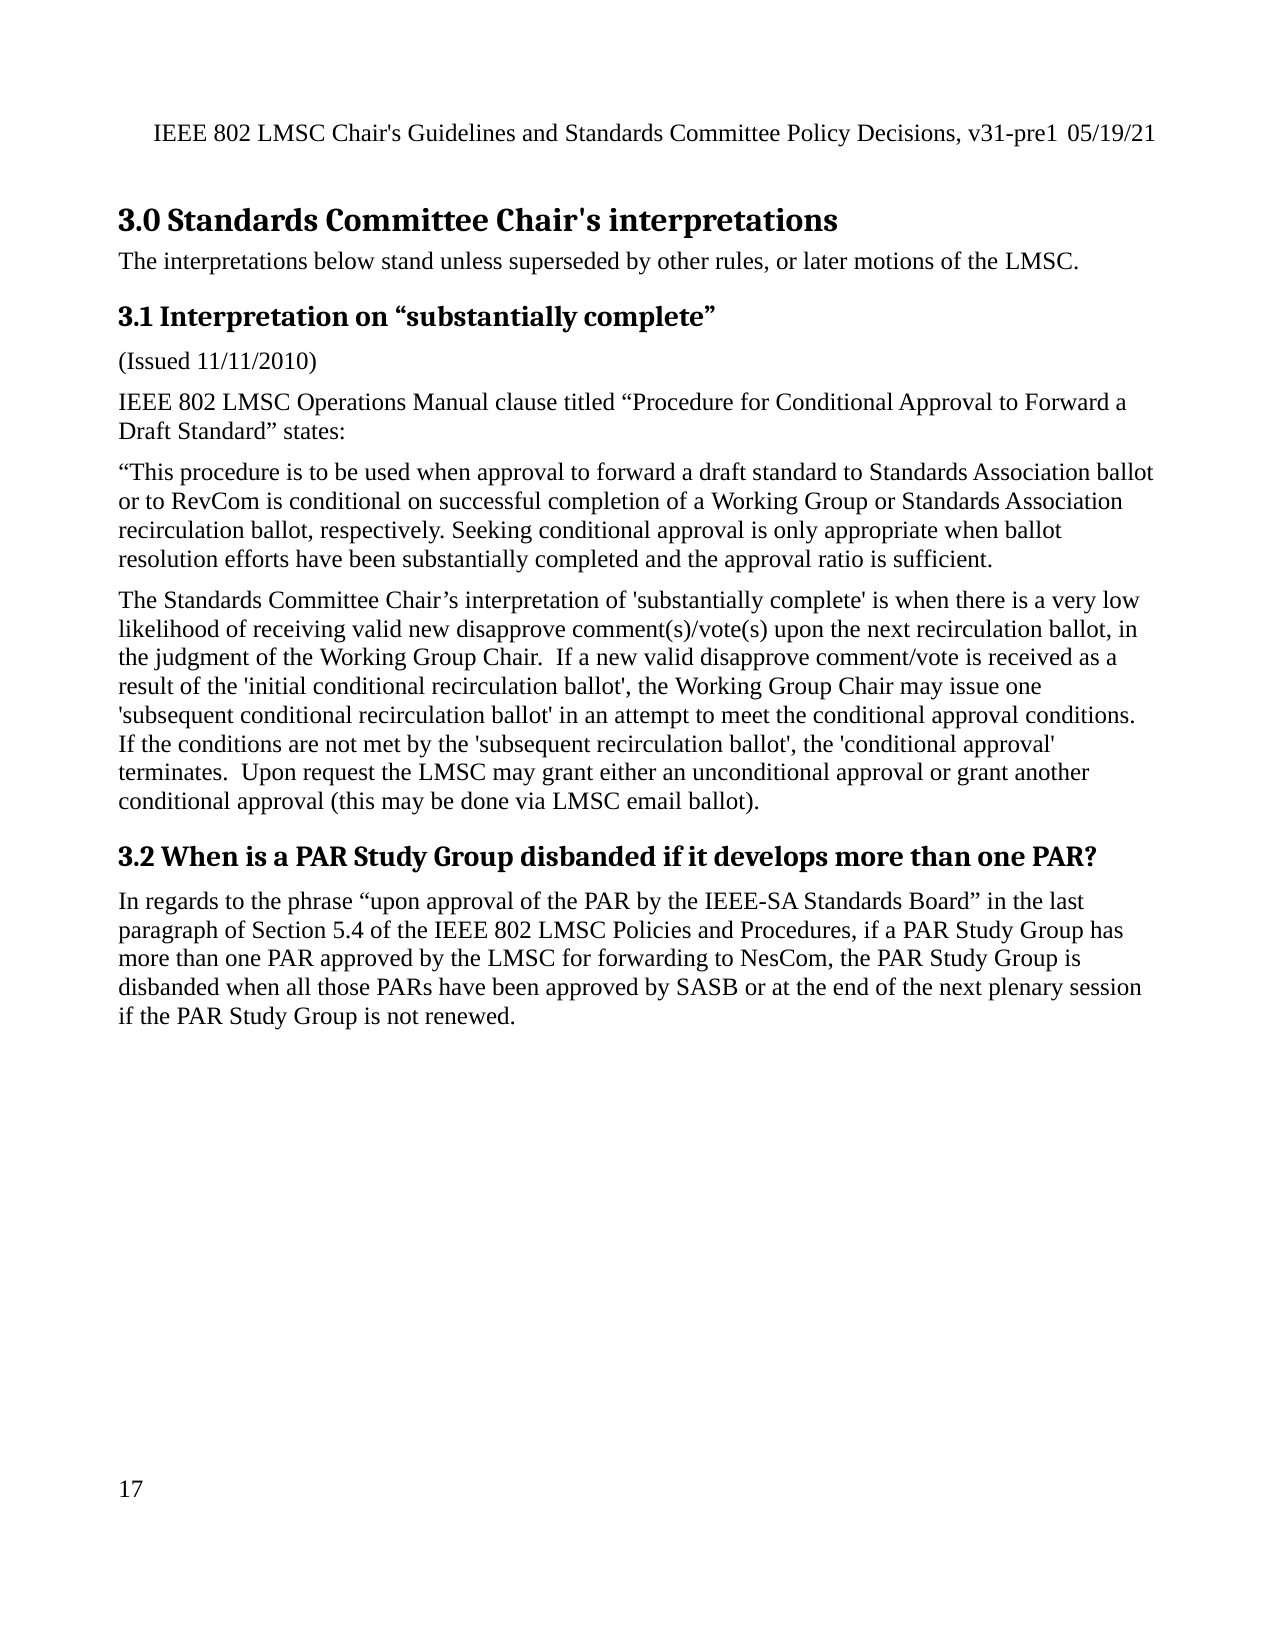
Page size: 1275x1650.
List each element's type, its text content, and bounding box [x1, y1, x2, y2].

text The interpretations below stand unless superseded by other rules, or later motions of the LMSC. [118, 246, 1157, 275]
text In regards to the phrase “upon approval of the PAR by the IEEE-SA Standards Board” in the last paragraph of Section 5.4 of the IEEE 802 LMSC Policies and Procedures, if a PAR Study Group has more than one PAR approved by the LMSC for forwarding to NesCom, the PAR Study Group is disbanded when all those PARs have been approved by SASB or at the end of the next plenary session if the PAR Study Group is not renewed. [118, 886, 1157, 1030]
text (Issued 11/11/2010) [118, 346, 1157, 375]
subtitle Interpretation on “substantially complete” [118, 300, 1157, 334]
text IEEE 802 LMSC Operations Manual clause titled “Procedure for Conditional Approval to Forward a Draft Standard” states: [118, 387, 1157, 445]
text The Standards Committee Chair’s interpretation of 'substantially complete' is when there is a very low likelihood of receiving valid new disapprove comment(s)/vote(s) upon the next recirculation ballot, in the judgment of the Working Group Chair. If a new valid disapprove comment/vote is received as a result of the 'initial conditional recirculation ballot', the Working Group Chair may issue one 'subsequent conditional recirculation ballot' in an attempt to meet the conditional approval conditions. If the conditions are not met by the 'subsequent recirculation ballot', the 'conditional approval' terminates. Upon request the LMSC may grant either an unconditional approval or grant another conditional approval (this may be done via LMSC email ballot). [118, 585, 1157, 815]
subtitle Standards Committee Chair's interpretations [118, 202, 1157, 240]
subtitle When is a PAR Study Group disbanded if it develops more than one PAR? [118, 840, 1157, 873]
text “This procedure is to be used when approval to forward a draft standard to Standards Association ballot or to RevCom is conditional on successful completion of a Working Group or Standards Association recirculation ballot, respectively. Seeking conditional approval is only appropriate when ballot resolution efforts have been substantially completed and the approval ratio is sufficient. [118, 457, 1157, 572]
